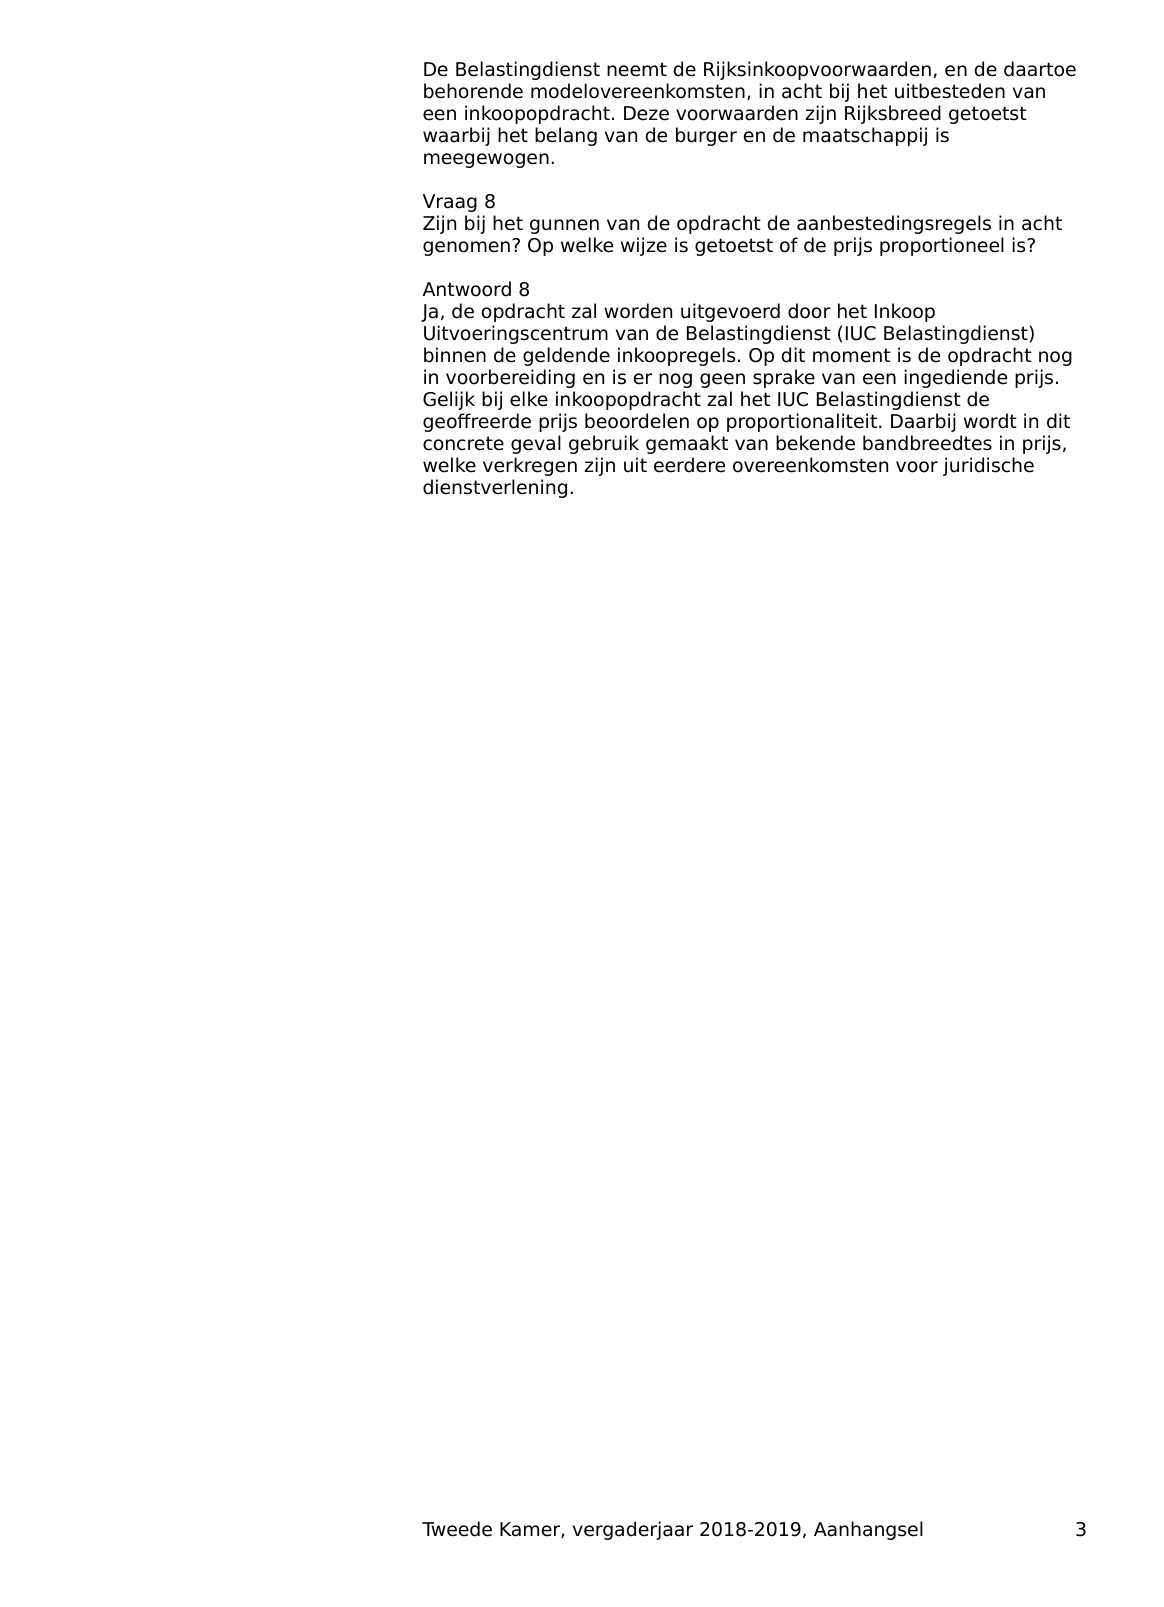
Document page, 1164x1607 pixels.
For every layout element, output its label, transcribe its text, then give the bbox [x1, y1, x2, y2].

text De Belastingdienst neemt de Rijksinkoopvoorwaarden, en de daartoe behorende modelovereenkomsten, in acht bij het uitbesteden van een inkoopopdracht. Deze voorwaarden zijn Rijksbreed getoetst waarbij het belang van de burger en de maatschappij is meegewogen. [422, 59, 1087, 169]
text Ja, de opdracht zal worden uitgevoerd door het Inkoop Uitvoeringscentrum van de Belastingdienst (IUC Belastingdienst) binnen de geldende inkoopregels. Op dit moment is de opdracht nog in voorbereiding en is er nog geen sprake van een ingediende prijs. Gelijk bij elke inkoopopdracht zal het IUC Belastingdienst de geoffreerde prijs beoordelen op proportionaliteit. Daarbij wordt in dit concrete geval gebruik gemaakt van bekende bandbreedtes in prijs, welke verkregen zijn uit eerdere overeenkomsten voor juridische dienstverlening. [422, 301, 1087, 499]
text Antwoord 8 [422, 279, 1087, 301]
text Vraag 8 [422, 191, 1087, 213]
text Zijn bij het gunnen van de opdracht de aanbestedingsregels in acht genomen? Op welke wijze is getoetst of de prijs proportioneel is? [422, 213, 1087, 257]
